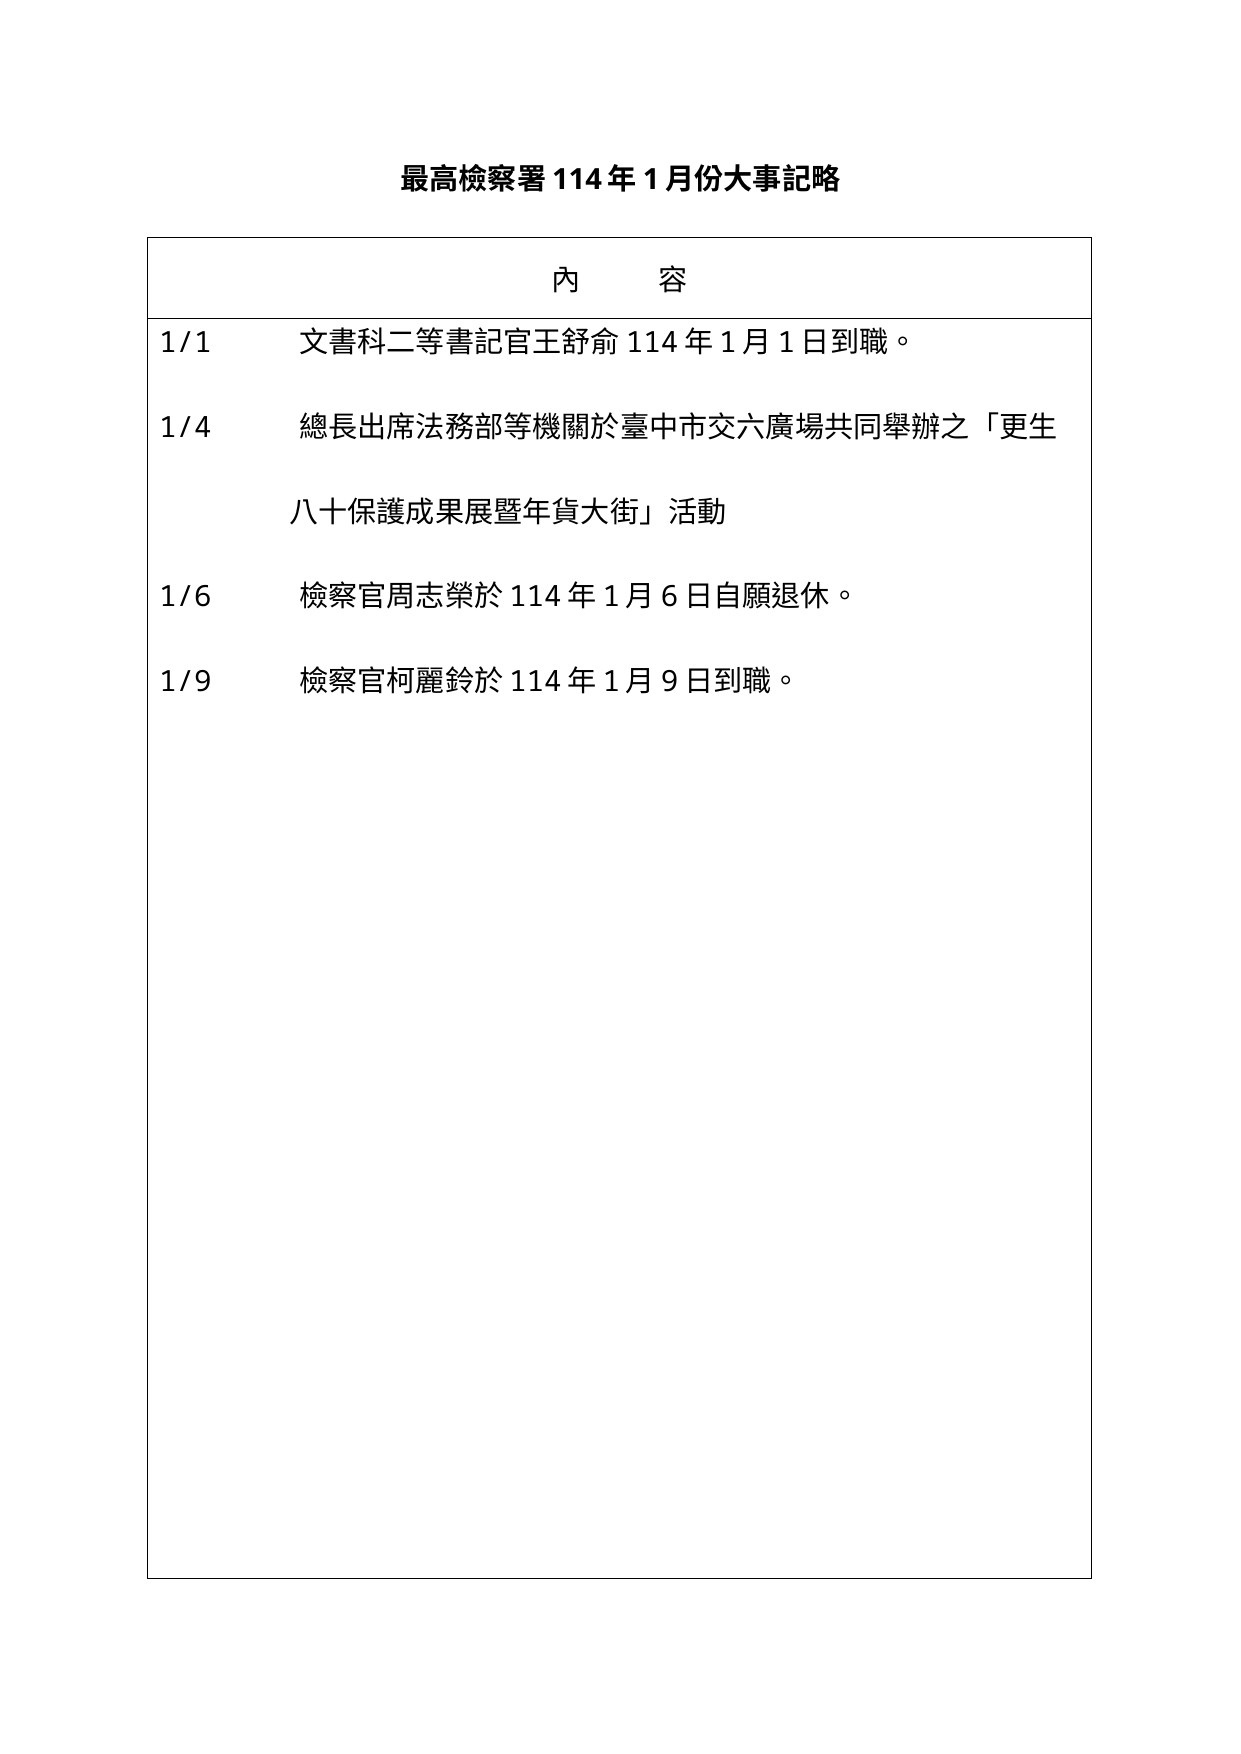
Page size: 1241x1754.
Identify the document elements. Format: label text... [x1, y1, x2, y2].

table_header 內 容 [148, 238, 1091, 318]
table_cell 1/1 文書科二等書記官王舒俞114年1月1日到職。 1/4 總長出席法務部等機關於臺中市交六廣場共同舉辦之「更生八十保護成果展暨年貨大街」活動 1/6 檢察官周志榮於114年1月6日自願退休。 1/9 檢察官柯麗鈴於114年1月9日到職。 [148, 319, 1091, 1578]
text 最高檢察署114年1月份大事記略 [148, 148, 1092, 200]
